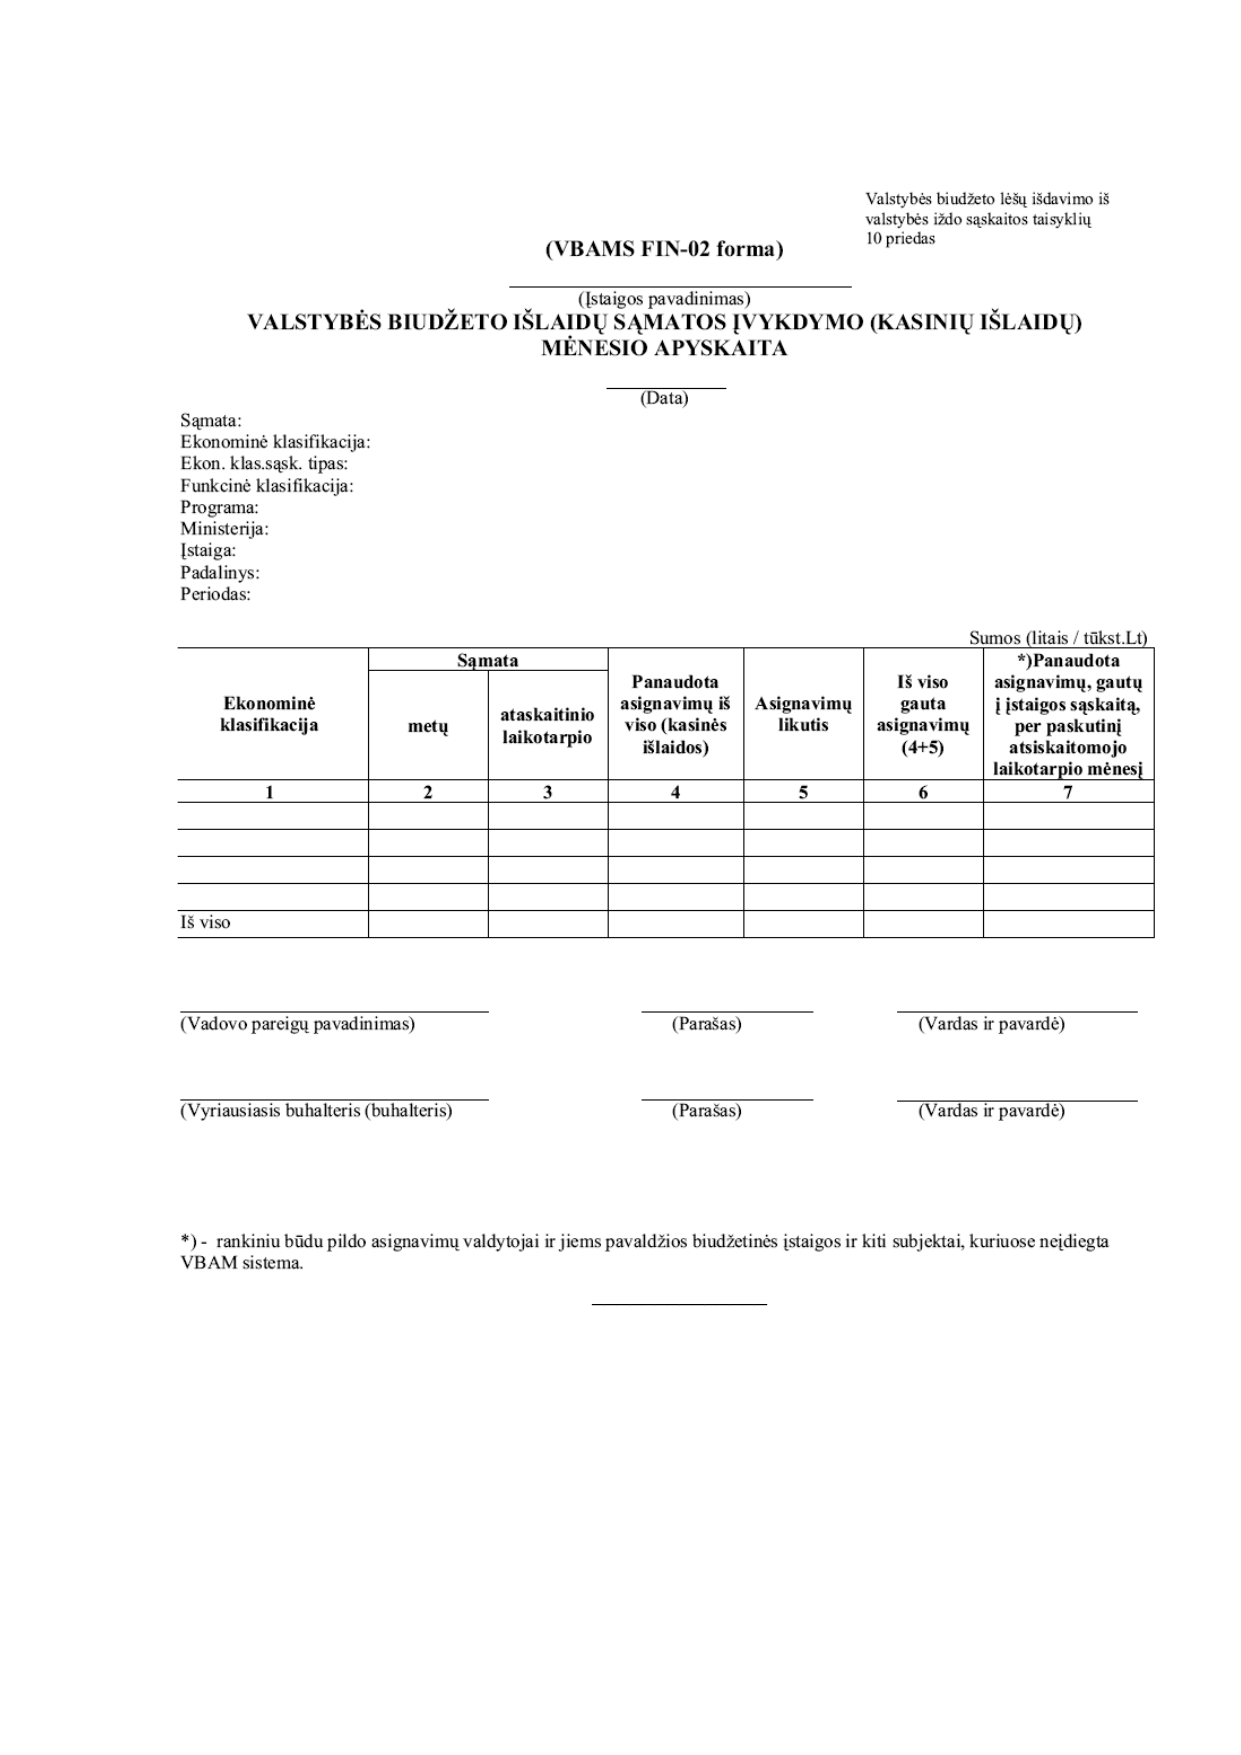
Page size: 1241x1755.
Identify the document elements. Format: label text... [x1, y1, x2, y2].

text ______________ [177, 1280, 1181, 1308]
